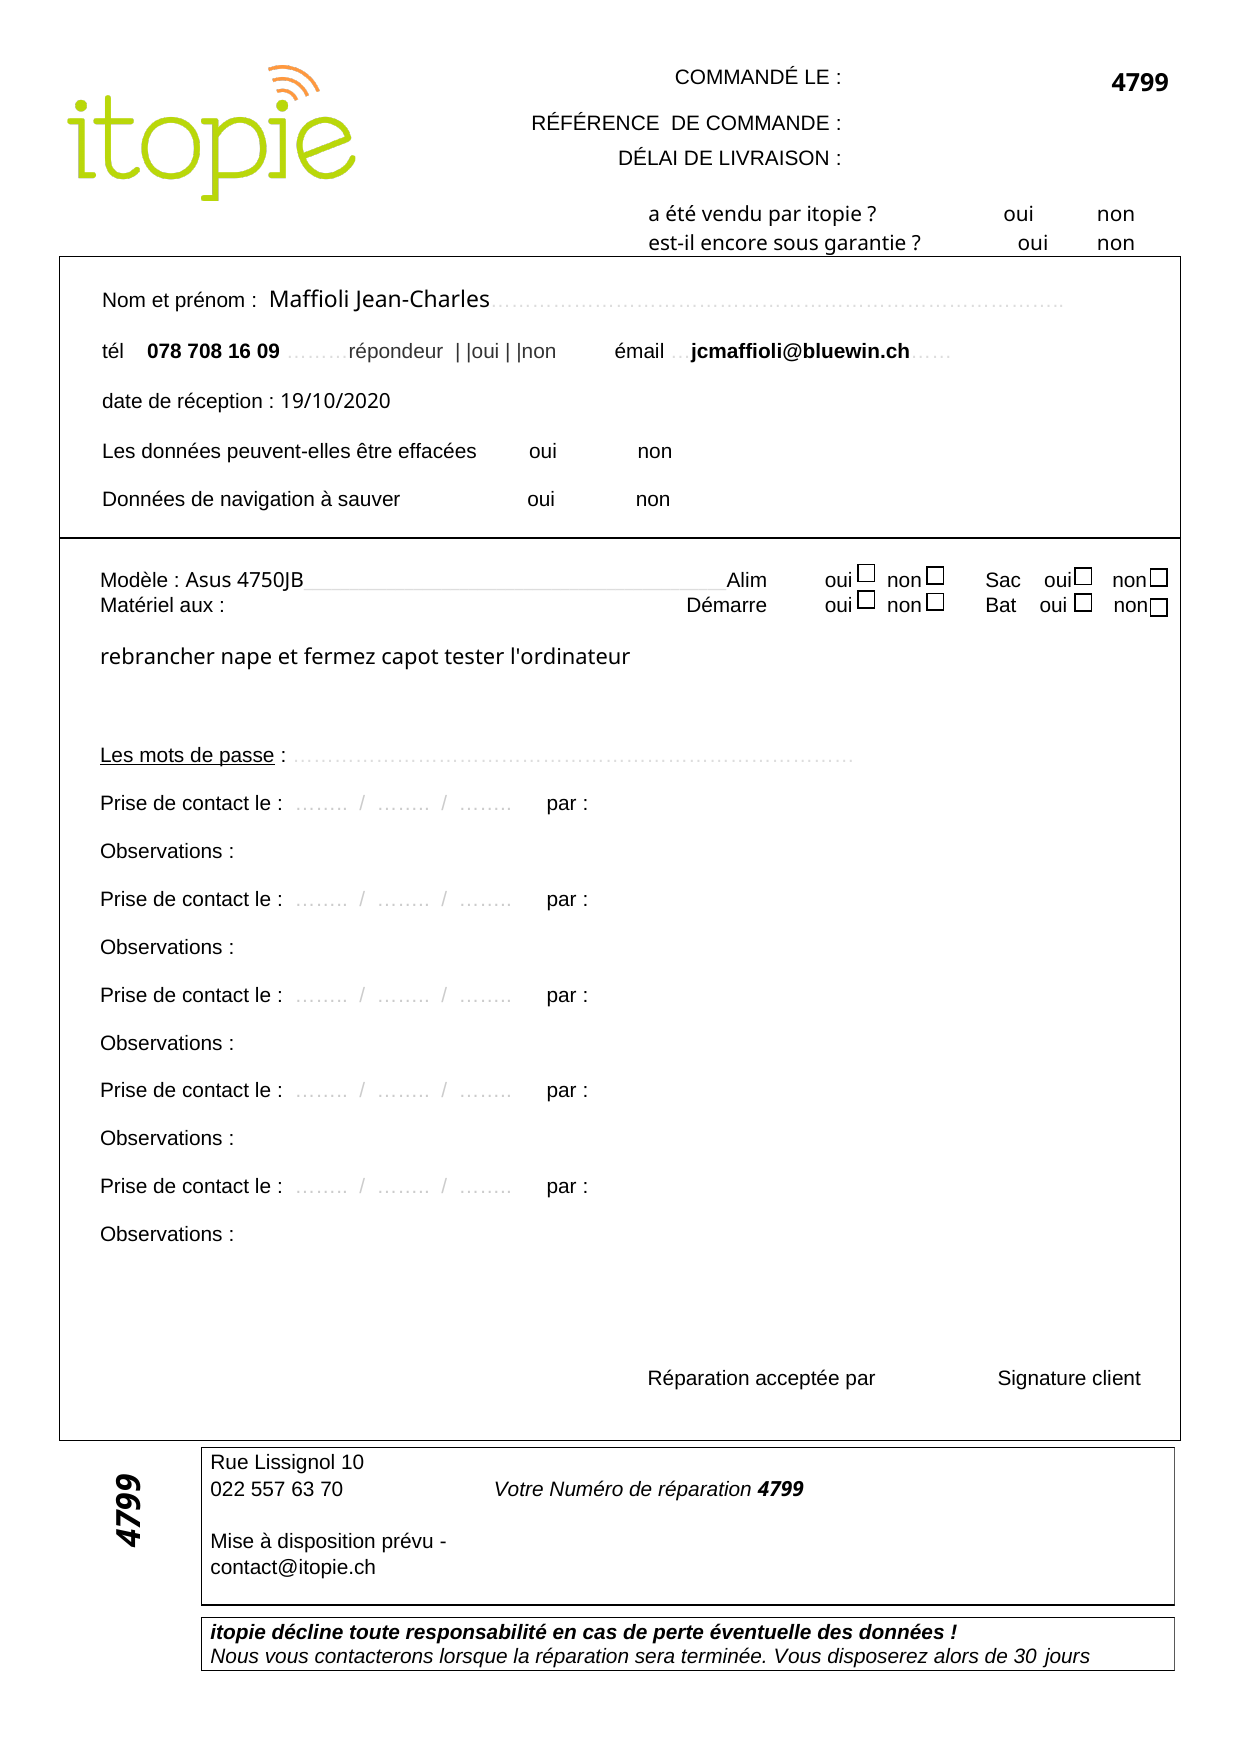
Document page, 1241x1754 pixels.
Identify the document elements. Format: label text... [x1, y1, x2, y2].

table_header 4799 [847, 59, 1180, 104]
table_cell [847, 105, 1180, 140]
text Observations : [60, 1123, 1180, 1150]
text Réparation acceptée par Signature client [60, 1363, 1180, 1390]
text Observations : [60, 1027, 1180, 1054]
text Observations : [60, 931, 1180, 958]
text Données de navigation à sauver oui non [60, 484, 1180, 511]
text Prise de contact le : …….. / …….. / …….. par : [60, 883, 1180, 911]
text Modèle : Asus 4750JB Alim oui non Sac oui non [879, 562, 925, 590]
text Modèle : Asus 4750JB Alim oui non Sac oui non [948, 562, 1180, 590]
text est-il encore sous garantie ? oui non [59, 228, 1181, 256]
text rebrancher nape et fermez capot tester l'ordinateur [60, 638, 1180, 671]
table_header 4799 [59, 1441, 195, 1677]
text Les mots de passe : ……………………………………………………………………… [60, 740, 1180, 767]
text Observations : [60, 1219, 1180, 1246]
text tél 078 708 16 09 ………répondeur | |oui | |non émail …jcmaffioli@bluewin.ch…… [60, 335, 1180, 362]
text Prise de contact le : …….. / …….. / …….. par : [60, 1075, 1180, 1102]
text Prise de contact le : …….. / …….. / …….. par : [60, 788, 1180, 815]
text Modèle : Asus 4750JB Alim oui non Sac oui non [60, 562, 856, 590]
text date de réception : 19/10/2020 [60, 383, 1180, 415]
table_cell itopie décline toute responsabilité en cas de perte éventuelle des données ! Nous vous contacterons lorsque la réparation sera terminée. Vous disposerez alors de 30 jours [195, 1611, 1180, 1677]
table_cell [847, 140, 1180, 175]
text Prise de contact le : …….. / …….. / …….. par : [60, 1171, 1180, 1198]
text Matériel aux : Démarre oui non Bat oui non [60, 590, 1180, 617]
text Les données peuvent-elles être effacées oui non [60, 436, 1180, 463]
table_header Rue Lissignol 10 022 557 63 70 Votre Numéro de réparation 4799 Mise à disposition prévu - contact@itopie.ch [195, 1441, 1180, 1611]
picture [67, 65, 356, 201]
text Observations : [60, 836, 1180, 863]
text Prise de contact le : …….. / …….. / …….. par : [60, 979, 1180, 1006]
table_header COMMANDÉ LE : [490, 59, 847, 104]
table_cell RÉFÉRENCE DE COMMANDE : [490, 105, 847, 140]
text a été vendu par itopie ? oui non [59, 199, 1181, 228]
table_cell DÉLAI DE LIVRAISON : [490, 140, 847, 175]
text Nom et prénom : Maffioli Jean-Charles……………………………………………………………………….. [60, 280, 1180, 314]
